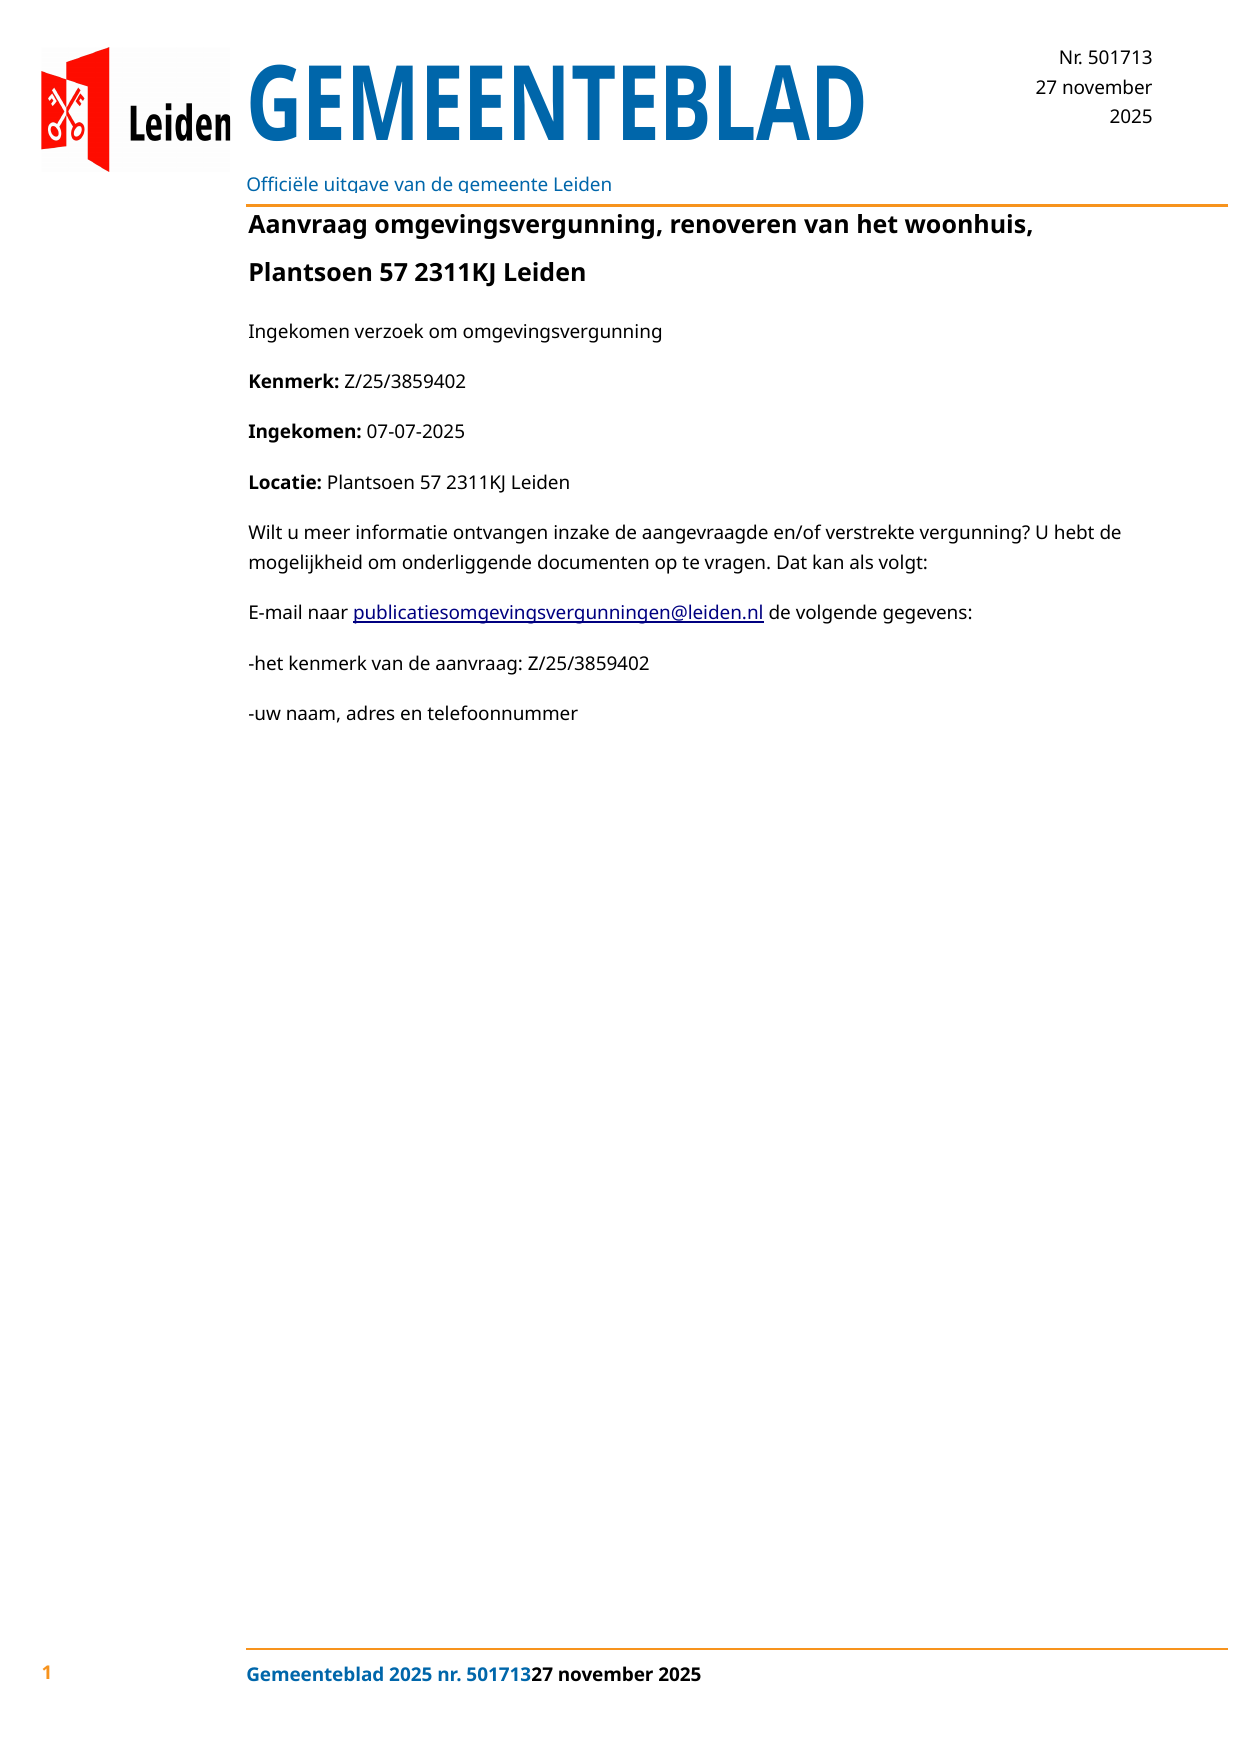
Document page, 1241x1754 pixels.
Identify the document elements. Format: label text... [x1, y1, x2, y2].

text -het kenmerk van de aanvraag: Z/25/3859402 [248, 650, 1152, 676]
text Aanvraag omgevingsvergunning, renoveren van het woonhuis, Plantsoen 57 2311KJ Leiden [248, 207, 1152, 288]
text Wilt u meer informatie ontvangen inzake de aangevraagde en/of verstrekte vergunning? U hebt de mogelijkheid om onderliggende documenten op te vragen. Dat kan als volgt: [248, 519, 1152, 575]
text Kenmerk: Z/25/3859402 [248, 368, 1152, 394]
picture [41, 47, 231, 172]
text -uw naam, adres en telefoonnummer [248, 700, 1152, 726]
text Locatie: Plantsoen 57 2311KJ Leiden [248, 469, 1152, 495]
text E-mail naar publicatiesomgevingsvergunningen@leiden.nl de volgende gegevens: [248, 599, 1152, 625]
text Ingekomen: 07-07-2025 [248, 419, 1152, 444]
text Ingekomen verzoek om omgevingsvergunning [248, 318, 1152, 344]
